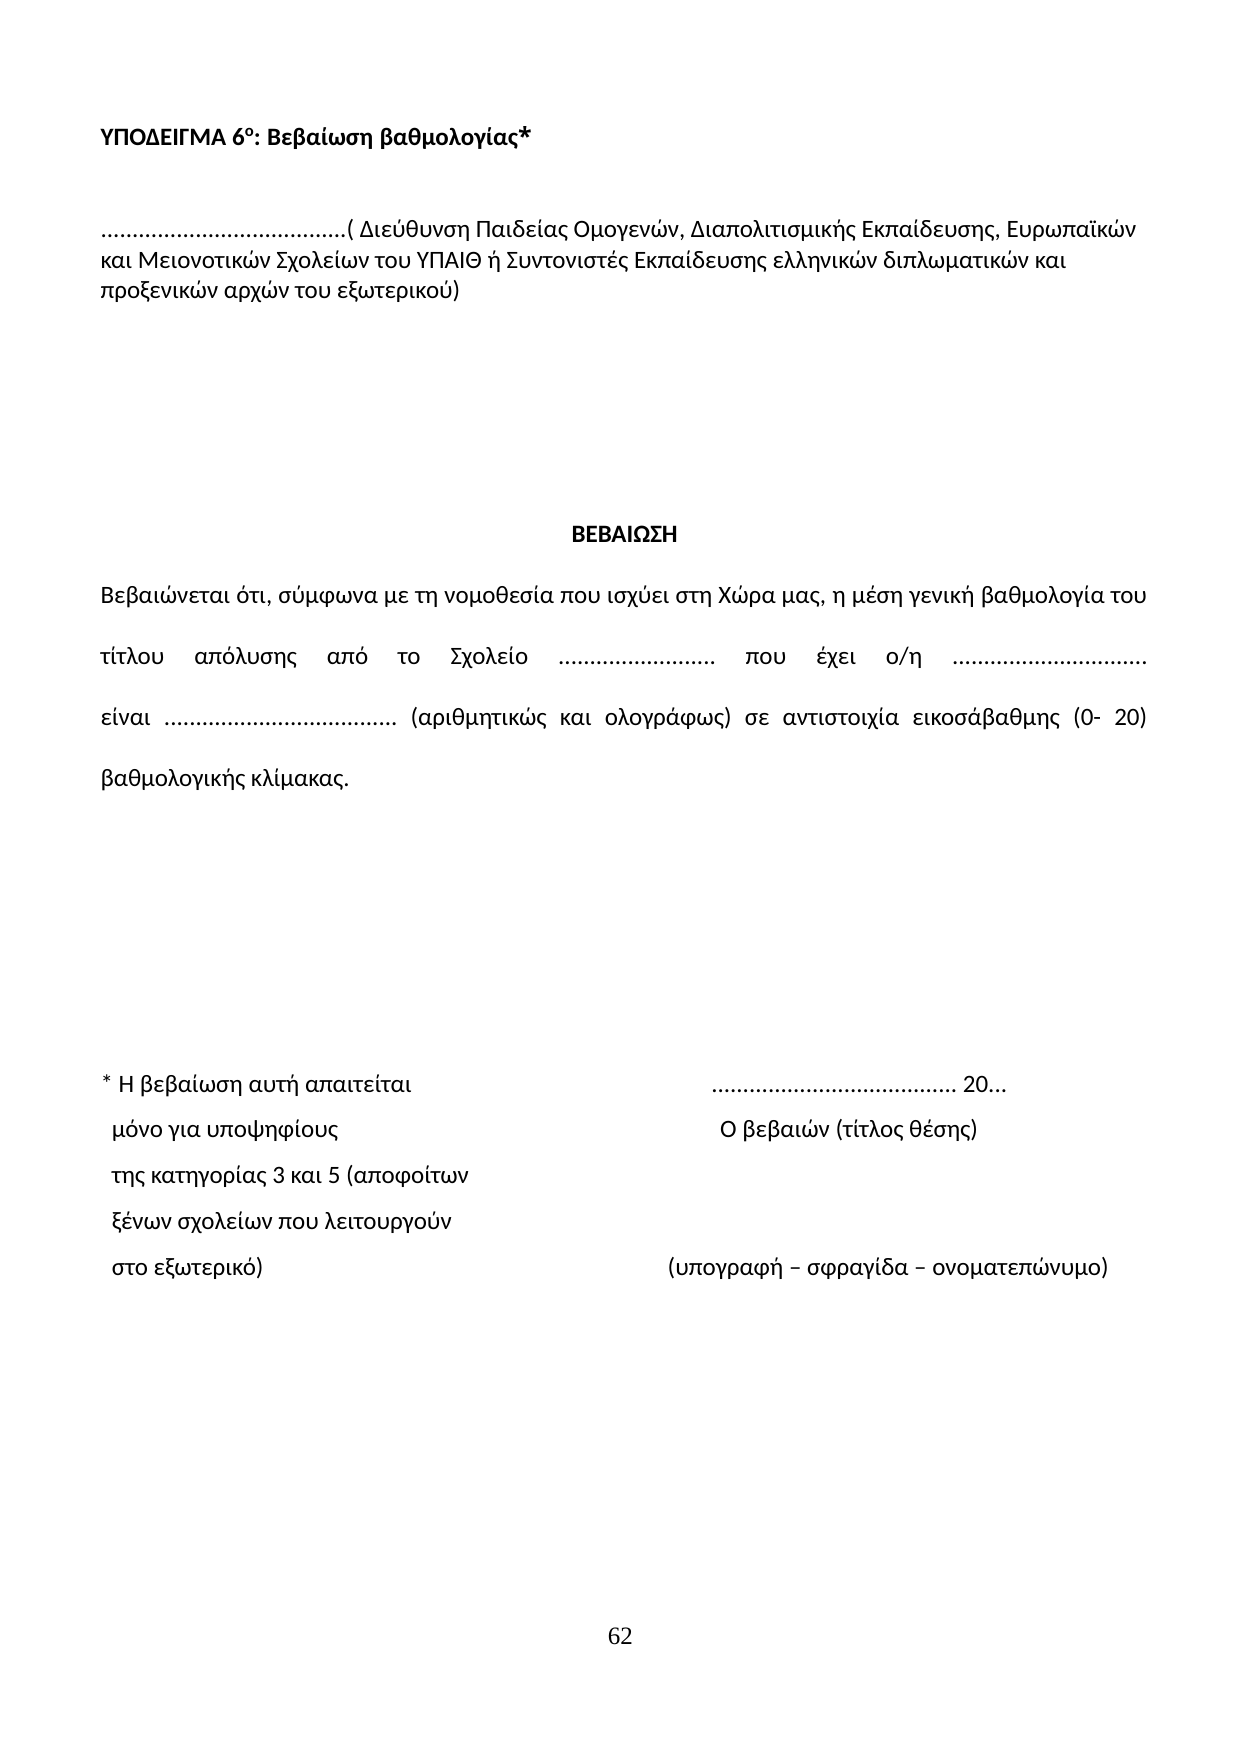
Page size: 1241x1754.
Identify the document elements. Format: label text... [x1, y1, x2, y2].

text .......................................( Διεύθυνση Παιδείας Ομογενών, Διαπολιτισμικής Εκπαίδευσης, Ευρωπαϊκών και Μειονοτικών Σχολείων του ΥΠΑΙΘ ή Συντονιστές Εκπαίδευσης ελληνικών διπλωματικών και προξενικών αρχών του εξωτερικού) [100, 213, 1149, 305]
text στο εξωτερικό) (υπογραφή – σφραγίδα – ονοματεπώνυμο) [100, 1251, 1149, 1281]
text της κατηγορίας 3 και 5 (αποφοίτων [100, 1159, 1149, 1190]
text ξένων σχολείων που λειτουργούν [100, 1205, 1149, 1236]
text ΥΠΟΔΕΙΓΜΑ 6ο: Βεβαίωση βαθμολογίας* [100, 118, 1149, 152]
text ΒΕΒΑΙΩΣΗ [100, 518, 1149, 549]
text μόνο για υποψηφίους Ο βεβαιών (τίτλος θέσης) [100, 1113, 1149, 1144]
text Βεβαιώνεται ότι, σύμφωνα με τη νομοθεσία που ισχύει στη Χώρα μας, η μέση γενική βαθμολογία του τίτλου απόλυσης από το Σχολείο ......................... που έχει ο/η ............................... είναι ..................................... (αριθμητικώς και ολογράφως) σε αντιστοιχία εικοσάβαθμης (0- 20) βαθμολογικής κλίμακας. [100, 579, 1149, 793]
text * Η βεβαίωση αυτή απαιτείται ....................................... 20... [100, 1068, 1149, 1098]
